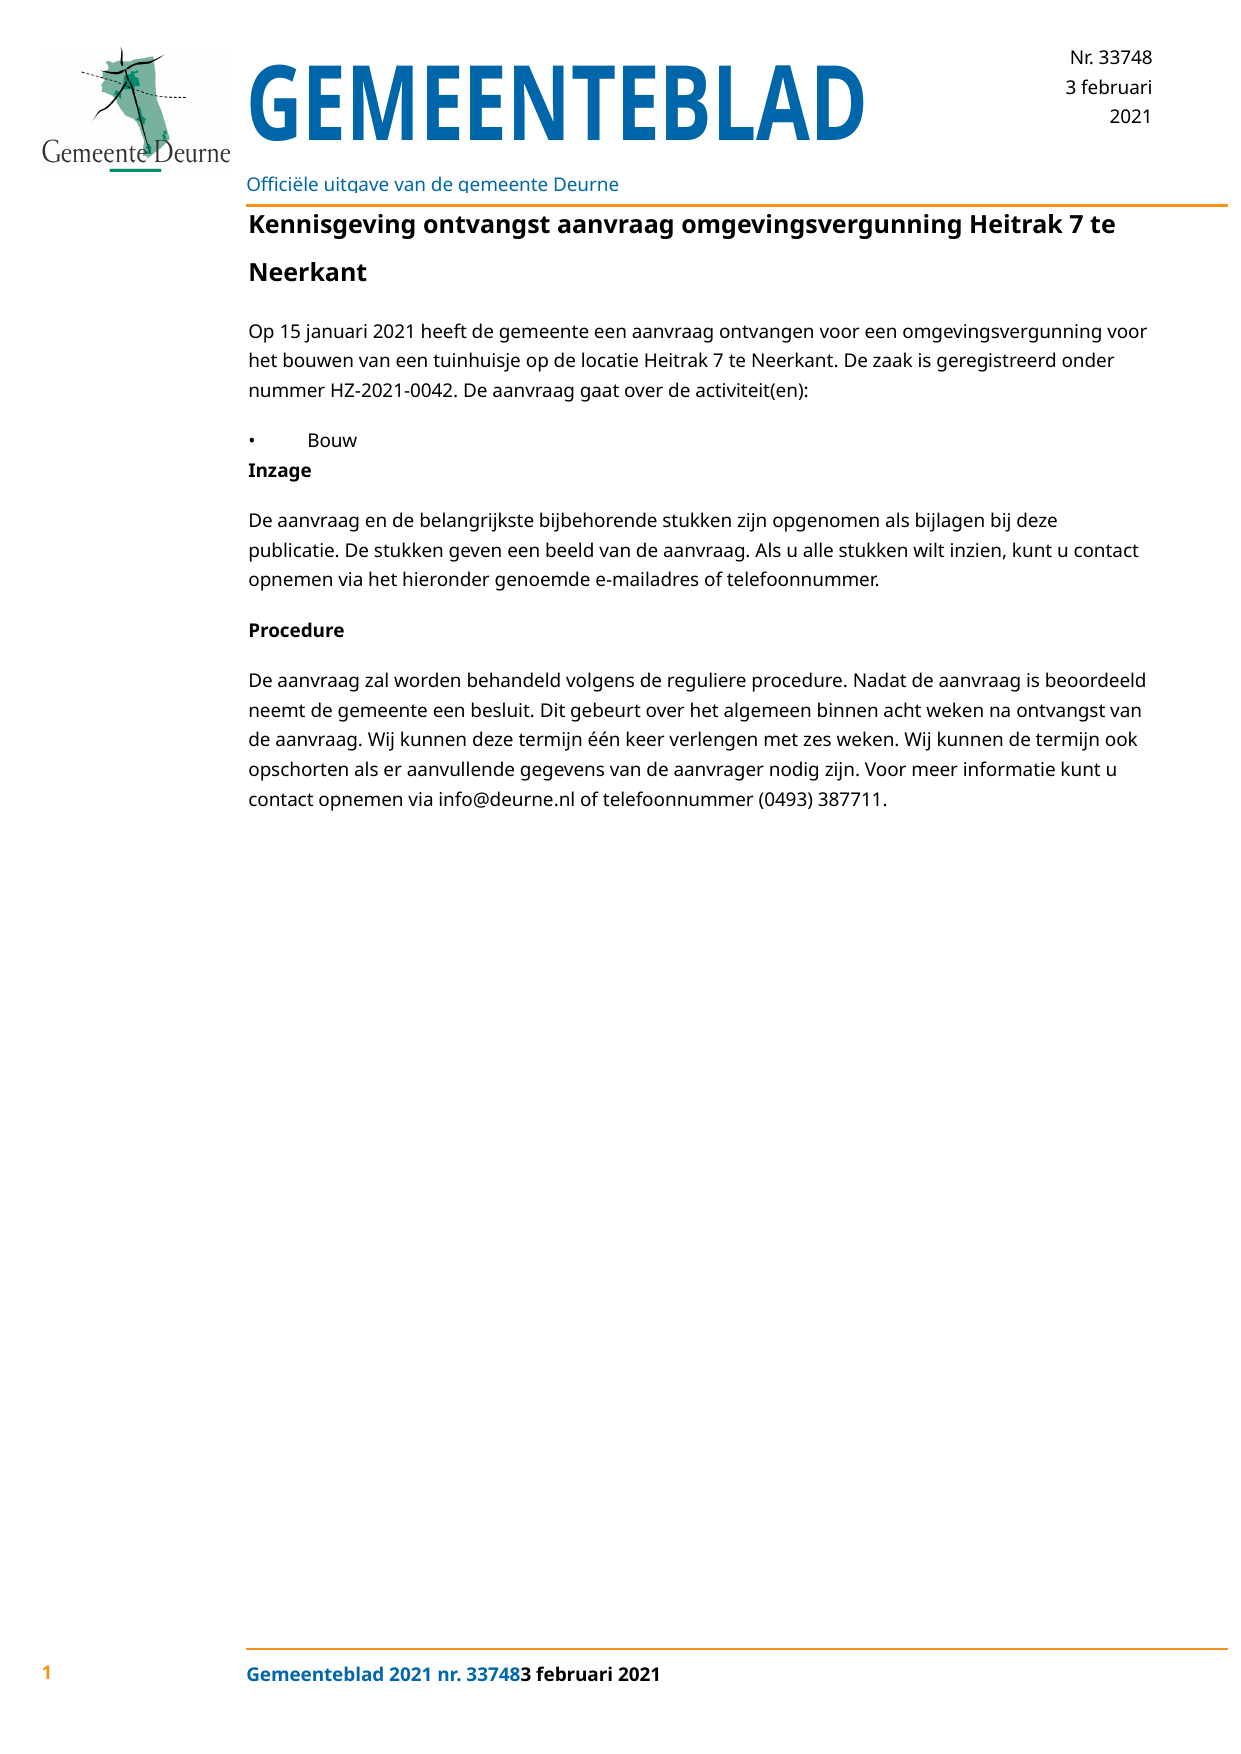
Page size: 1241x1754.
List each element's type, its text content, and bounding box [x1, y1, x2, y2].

text De aanvraag en de belangrijkste bijbehorende stukken zijn opgenomen als bijlagen bij deze publicatie. De stukken geven een beeld van de aanvraag. Als u alle stukken wilt inzien, kunt u contact opnemen via het hieronder genoemde e-mailadres of telefoonnummer. [248, 507, 1152, 592]
text Kennisgeving ontvangst aanvraag omgevingsvergunning Heitrak 7 te Neerkant [248, 207, 1152, 288]
text Inzage [248, 457, 1152, 483]
text Op 15 januari 2021 heeft de gemeente een aanvraag ontvangen voor een omgevingsvergunning voor het bouwen van een tuinhuisje op de locatie Heitrak 7 te Neerkant. De zaak is geregistreerd onder nummer HZ-2021-0042. De aanvraag gaat over de activiteit(en): [248, 318, 1152, 403]
picture [41, 47, 231, 172]
text Procedure [248, 617, 1152, 643]
text De aanvraag zal worden behandeld volgens de reguliere procedure. Nadat de aanvraag is beoordeeld neemt de gemeente een besluit. Dit gebeurt over het algemeen binnen acht weken na ontvangst van de aanvraag. Wij kunnen deze termijn één keer verlengen met zes weken. Wij kunnen de termijn ook opschorten als er aanvullende gegevens van de aanvrager nodig zijn. Voor meer informatie kunt u contact opnemen via info@deurne.nl of telefoonnummer (0493) 387711. [248, 667, 1152, 812]
list Bouw [248, 427, 1152, 453]
